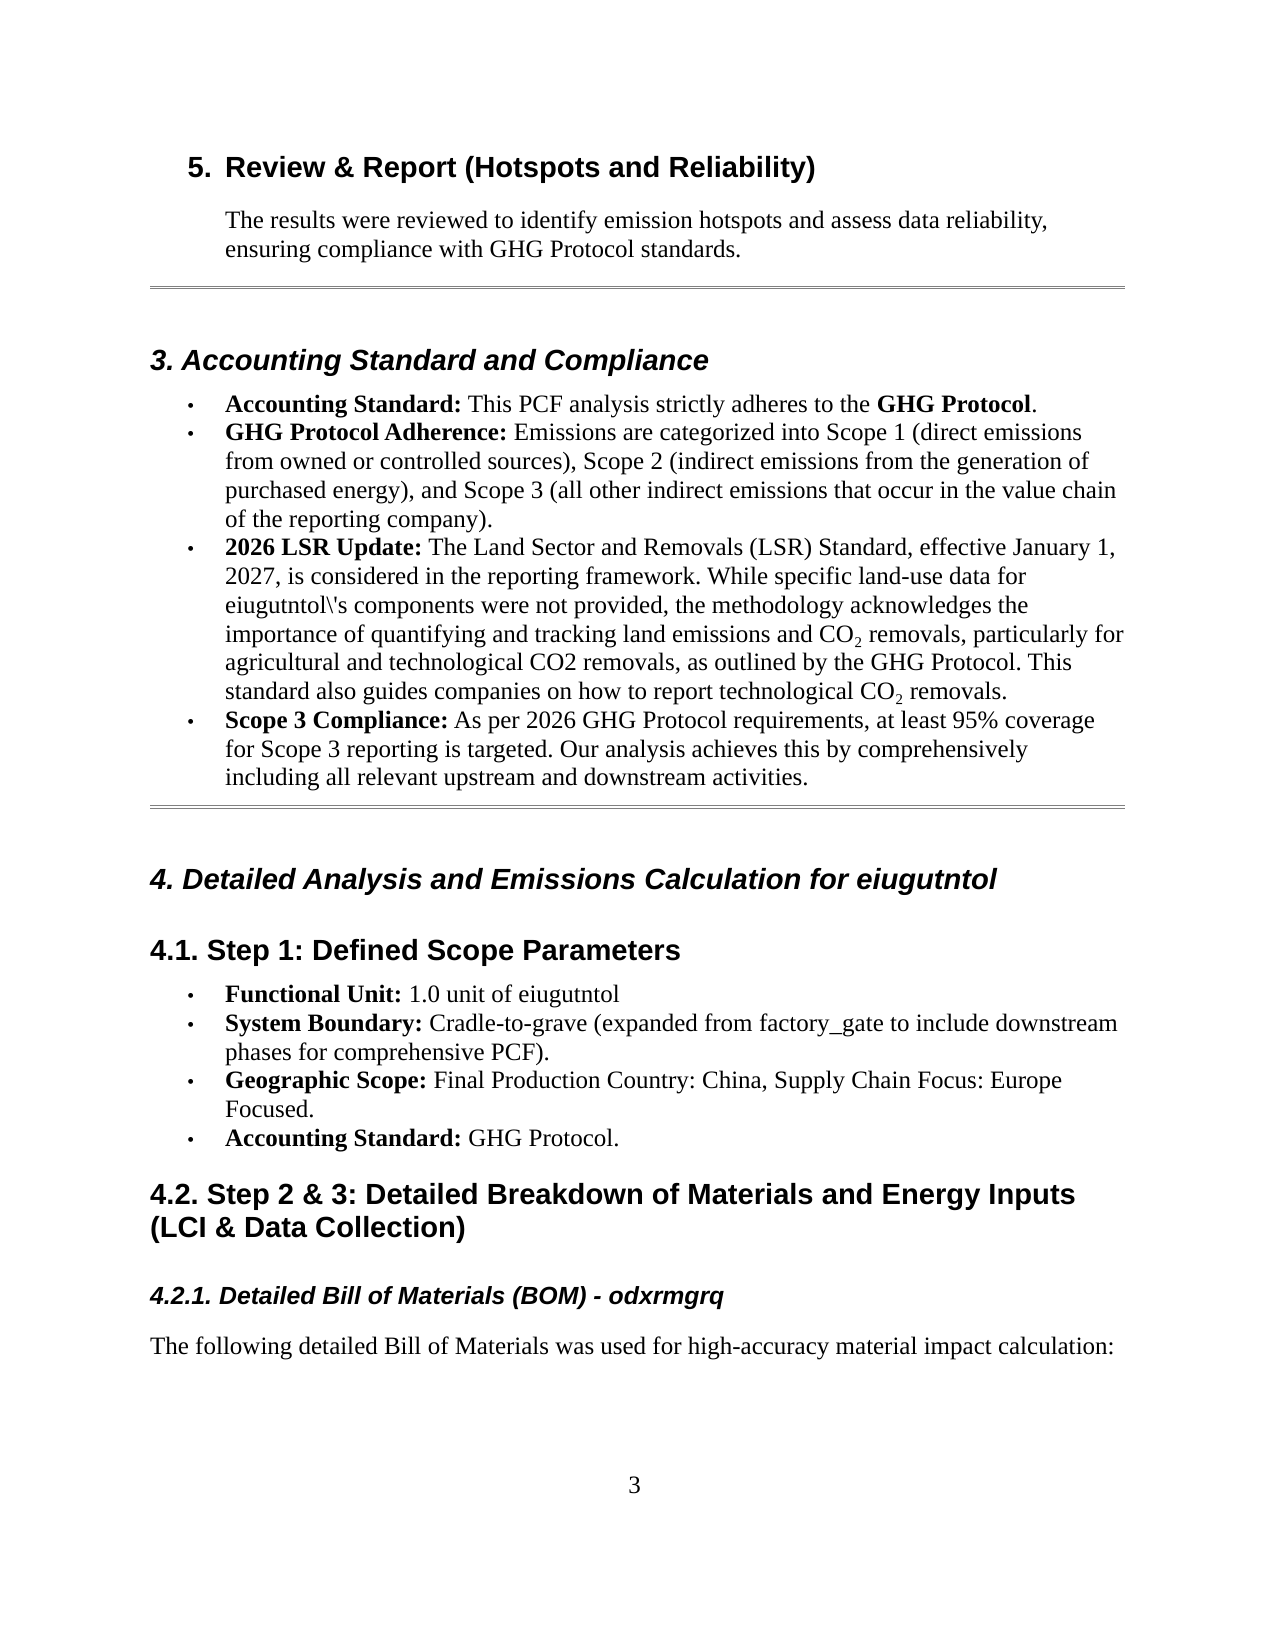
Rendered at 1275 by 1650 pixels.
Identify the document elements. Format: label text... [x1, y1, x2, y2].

subtitle 4.2. Step 2 & 3: Detailed Breakdown of Materials and Energy Inputs (LCI & Data Collection) [150, 1177, 1125, 1244]
list 2026 LSR Update: The Land Sector and Removals (LSR) Standard, effective January 1, 2027, is considered in the reporting framework. While specific land-use data for eiugutntol\'s components were not provided, the methodology acknowledges the importance of quantifying and tracking land emissions and CO₂ removals, particularly for agricultural and technological CO2 removals, as outlined by the GHG Protocol. This standard also guides companies on how to report technological CO₂ removals. [187, 532, 1125, 705]
list Accounting Standard: This PCF analysis strictly adheres to the GHG Protocol. [187, 389, 1125, 417]
list The results were reviewed to identify emission hotspots and assess data reliability, ensuring compliance with GHG Protocol standards. [187, 205, 1125, 262]
list Geographic Scope: Final Production Country: China, Supply Chain Focus: Europe Focused. [187, 1066, 1125, 1123]
list Functional Unit: 1.0 unit of eiugutntol [187, 979, 1125, 1008]
list System Boundary: Cradle-to-grave (expanded from factory_gate to include downstream phases for comprehensive PCF). [187, 1008, 1125, 1066]
list GHG Protocol Adherence: Emissions are categorized into Scope 1 (direct emissions from owned or controlled sources), Scope 2 (indirect emissions from the generation of purchased energy), and Scope 3 (all other indirect emissions that occur in the value chain of the reporting company). [187, 417, 1125, 532]
subtitle 4.2.1. Detailed Bill of Materials (BOM) - odxrmgrq [150, 1281, 1125, 1310]
text The following detailed Bill of Materials was used for high-accuracy material impact calculation: [150, 1331, 1125, 1360]
subtitle Review & Report (Hotspots and Reliability) [187, 150, 1125, 183]
list Scope 3 Compliance: As per 2026 GHG Protocol requirements, at least 95% coverage for Scope 3 reporting is targeted. Our analysis achieves this by comprehensively including all relevant upstream and downstream activities. [187, 705, 1125, 791]
list Accounting Standard: GHG Protocol. [187, 1123, 1125, 1152]
subtitle 4. Detailed Analysis and Emissions Calculation for eiugutntol [150, 862, 1125, 896]
subtitle 4.1. Step 1: Defined Scope Parameters [150, 933, 1125, 967]
subtitle 3. Accounting Standard and Compliance [150, 343, 1125, 376]
